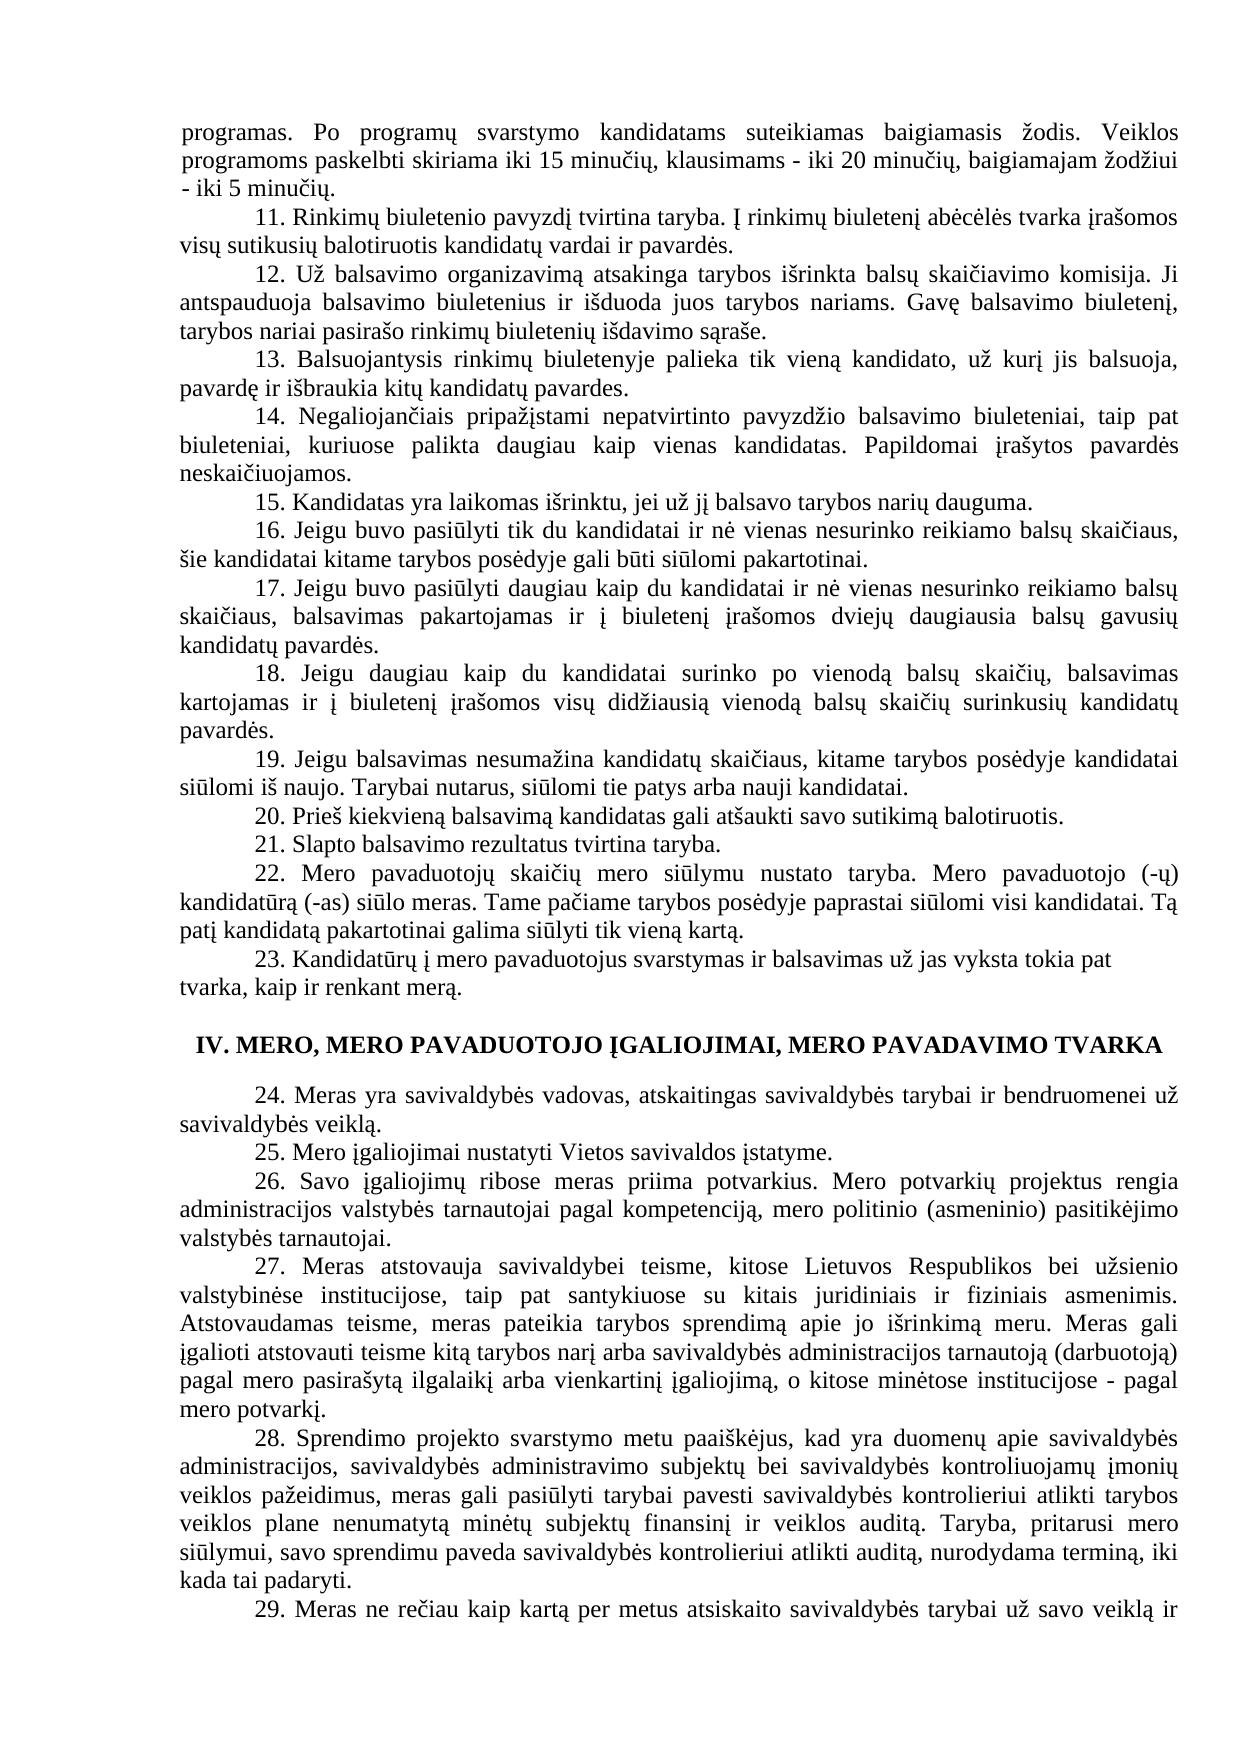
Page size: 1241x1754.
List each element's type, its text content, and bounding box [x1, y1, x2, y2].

text 24. Meras yra savivaldybės vadovas, atskaitingas savivaldybės tarybai ir bendruomenei už savivaldybės veiklą. [179, 1081, 1179, 1138]
text 19. Jeigu balsavimas nesumažina kandidatų skaičiaus, kitame tarybos posėdyje kandidatai siūlomi iš naujo. Tarybai nutarus, siūlomi tie patys arba nauji kandidatai. [179, 744, 1179, 802]
text 27. Meras atstovauja savivaldybei teisme, kitose Lietuvos Respublikos bei užsienio valstybinėse institucijose, taip pat santykiuose su kitais juridiniais ir fiziniais asmenimis. Atstovaudamas teisme, meras pateikia tarybos sprendimą apie jo išrinkimą meru. Meras gali įgalioti atstovauti teisme kitą tarybos narį arba savivaldybės administracijos tarnautoją (darbuotoją) pagal mero pasirašytą ilgalaikį arba vienkartinį įgaliojimą, o kitose minėtose institucijose - pagal mero potvarkį. [179, 1252, 1179, 1423]
text 11. Rinkimų biuletenio pavyzdį tvirtina taryba. Į rinkimų biuletenį abėcėlės tvarka įrašomos visų sutikusių balotiruotis kandidatų vardai ir pavardės. [179, 202, 1179, 259]
text 18. Jeigu daugiau kaip du kandidatai surinko po vienodą balsų skaičių, balsavimas kartojamas ir į biuletenį įrašomos visų didžiausią vienodą balsų skaičių surinkusių kandidatų pavardės. [179, 659, 1179, 744]
text programas. Po programų svarstymo kandidatams suteikiamas baigiamasis žodis. Veiklos programoms paskelbti skiriama iki 15 minučių, klausimams - iki 20 minučių, baigiamajam žodžiui - iki 5 minučių. [181, 118, 1179, 202]
text 14. Negaliojančiais pripažįstami nepatvirtinto pavyzdžio balsavimo biuleteniai, taip pat biuleteniai, kuriuose palikta daugiau kaip vienas kandidatas. Papildomai įrašytos pavardės neskaičiuojamos. [179, 402, 1179, 488]
text 13. Balsuojantysis rinkimų biuletenyje palieka tik vieną kandidato, už kurį jis balsuoja, pavardę ir išbraukia kitų kandidatų pavardes. [179, 345, 1179, 402]
text 17. Jeigu buvo pasiūlyti daugiau kaip du kandidatai ir nė vienas nesurinko reikiamo balsų skaičiaus, balsavimas pakartojamas ir į biuletenį įrašomos dviejų daugiausia balsų gavusių kandidatų pavardės. [179, 573, 1179, 659]
text 12. Už balsavimo organizavimą atsakinga tarybos išrinkta balsų skaičiavimo komisija. Ji antspauduoja balsavimo biuletenius ir išduoda juos tarybos nariams. Gavę balsavimo biuletenį, tarybos nariai pasirašo rinkimų biuletenių išdavimo sąraše. [179, 259, 1179, 345]
text 20. Prieš kiekvieną balsavimą kandidatas gali atšaukti savo sutikimą balotiruotis. [179, 802, 1181, 830]
text IV. MERO, MERO PAVADUOTOJO ĮGALIOJIMAI, MERO PAVADAVIMO TVARKA [177, 1030, 1181, 1059]
text 26. Savo įgaliojimų ribose meras priima potvarkius. Mero potvarkių projektus rengia administracijos valstybės tarnautojai pagal kompetenciją, mero politinio (asmeninio) pasitikėjimo valstybės tarnautojai. [179, 1166, 1179, 1252]
text 22. Mero pavaduotojų skaičių mero siūlymu nustato taryba. Mero pavaduotojo (-ų) kandidatūrą (-as) siūlo meras. Tame pačiame tarybos posėdyje paprastai siūlomi visi kandidatai. Tą patį kandidatą pakartotinai galima siūlyti tik vieną kartą. [179, 859, 1179, 944]
text 21. Slapto balsavimo rezultatus tvirtina taryba. [179, 830, 1181, 859]
text 15. Kandidatas yra laikomas išrinktu, jei už jį balsavo tarybos narių dauguma. [179, 488, 1181, 516]
text 23. Kandidatūrų į mero pavaduotojus svarstymas ir balsavimas už jas vyksta tokia pat tvarka, kaip ir renkant merą. [179, 944, 1115, 1001]
text 29. Meras ne rečiau kaip kartą per metus atsiskaito savivaldybės tarybai už savo veiklą ir [179, 1594, 1179, 1623]
text 25. Mero įgaliojimai nustatyti Vietos savivaldos įstatyme. [179, 1138, 1181, 1166]
text 16. Jeigu buvo pasiūlyti tik du kandidatai ir nė vienas nesurinko reikiamo balsų skaičiaus, šie kandidatai kitame tarybos posėdyje gali būti siūlomi pakartotinai. [179, 516, 1179, 573]
text 28. Sprendimo projekto svarstymo metu paaiškėjus, kad yra duomenų apie savivaldybės administracijos, savivaldybės administravimo subjektų bei savivaldybės kontroliuojamų įmonių veiklos pažeidimus, meras gali pasiūlyti tarybai pavesti savivaldybės kontrolieriui atlikti tarybos veiklos plane nenumatytą minėtų subjektų finansinį ir veiklos auditą. Taryba, pritarusi mero siūlymui, savo sprendimu paveda savivaldybės kontrolieriui atlikti auditą, nurodydama terminą, iki kada tai padaryti. [179, 1423, 1179, 1594]
